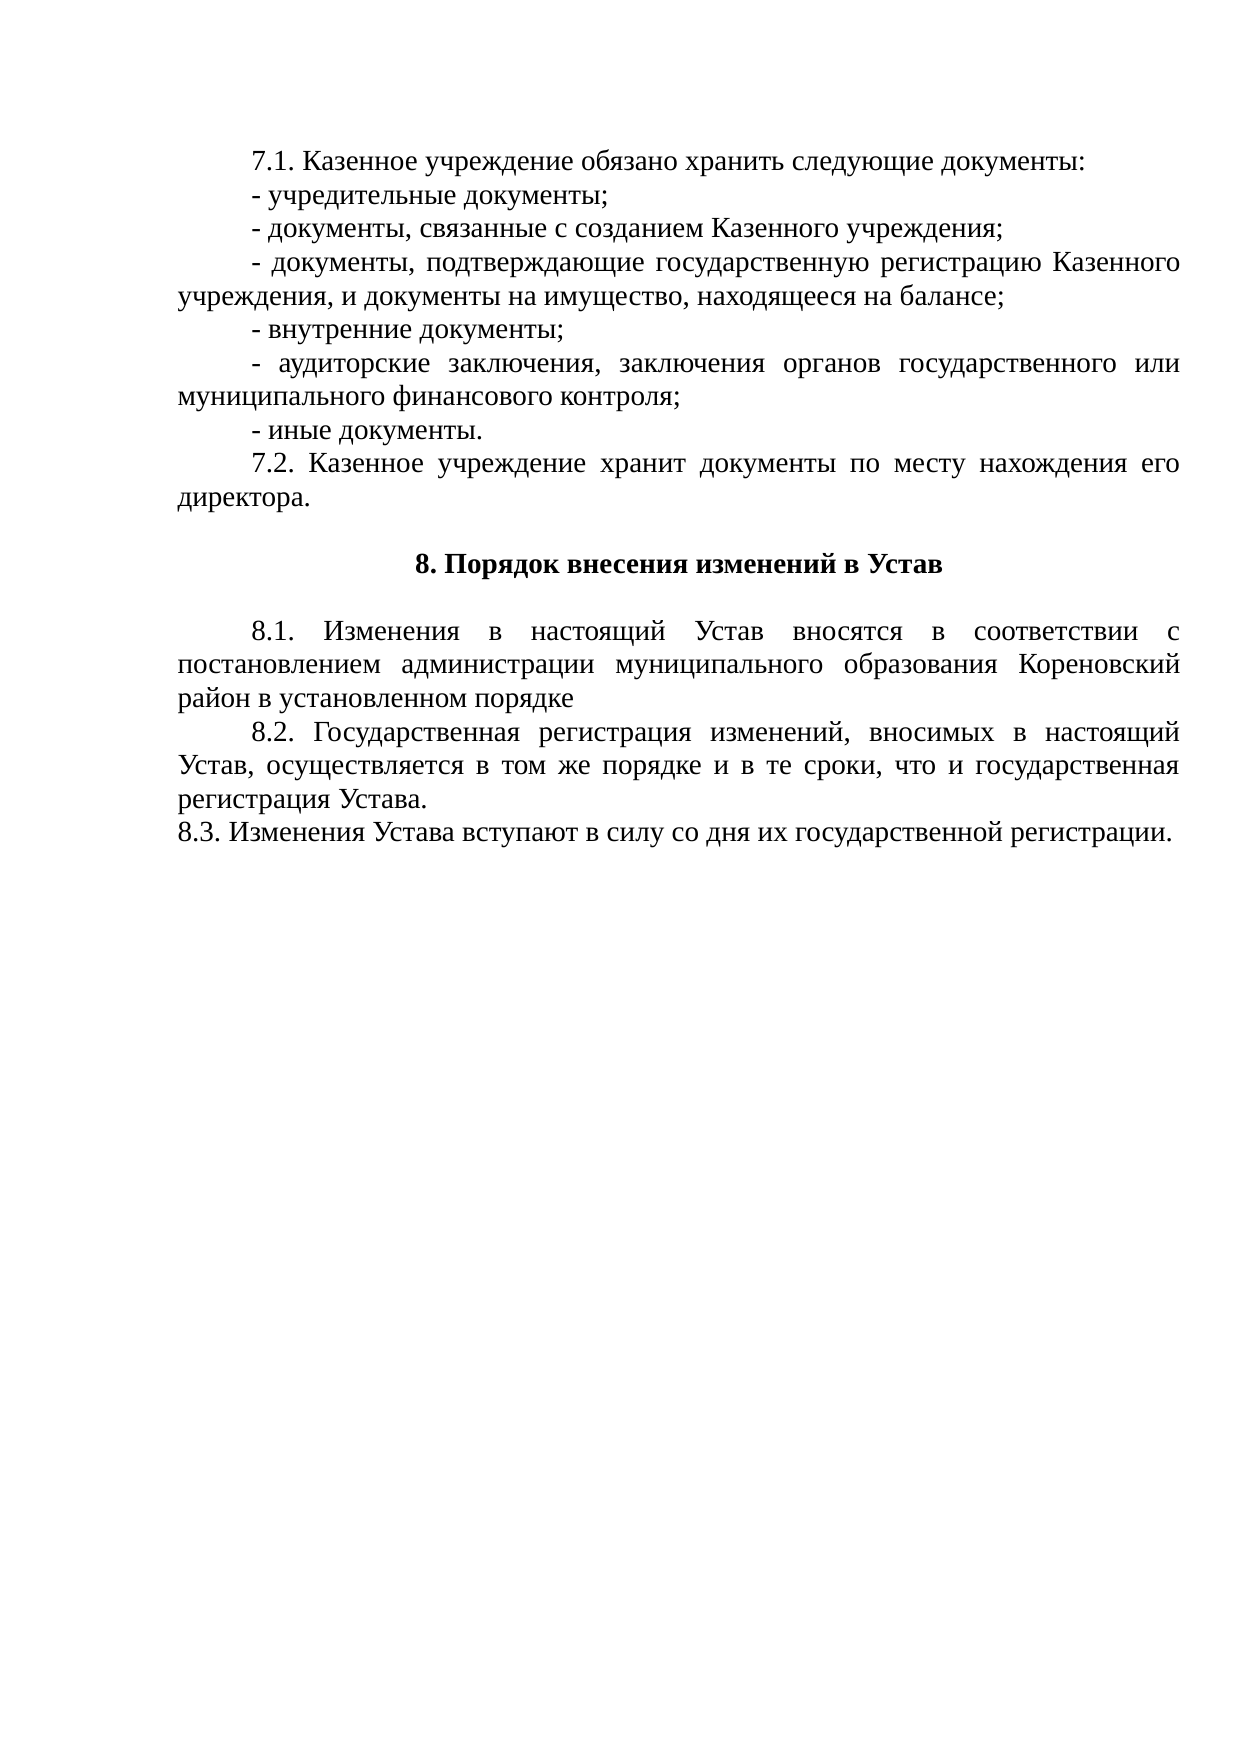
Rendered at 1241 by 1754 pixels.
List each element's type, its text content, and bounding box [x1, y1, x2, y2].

text - документы, подтверждающие государственную регистрацию Казенного учреждения, и документы на имущество, находящееся на балансе; [177, 244, 1181, 311]
text - документы, связанные с созданием Казенного учреждения; [177, 211, 1181, 244]
text 8.3. Изменения Устава вступают в силу со дня их государственной регистрации. [177, 814, 1181, 848]
text - аудиторские заключения, заключения органов государственного или муниципального финансового контроля; [177, 345, 1181, 412]
text 7.2. Казенное учреждение хранит документы по месту нахождения его директора. [177, 445, 1181, 512]
text - внутренние документы; [177, 311, 1181, 345]
text 8.1. Изменения в настоящий Устав вносятся в соответствии с постановлением администрации муниципального образования Кореновский район в установленном порядке [177, 613, 1181, 714]
text - иные документы. [177, 412, 1181, 445]
text - учредительные документы; [177, 177, 1181, 211]
text 7.1. Казенное учреждение обязано хранить следующие документы: [177, 143, 1181, 177]
text 8. Порядок внесения изменений в Устав [177, 546, 1181, 579]
text 8.2. Государственная регистрация изменений, вносимых в настоящий Устав, осуществляется в том же порядке и в те сроки, что и государственная регистрация Устава. [177, 714, 1181, 814]
